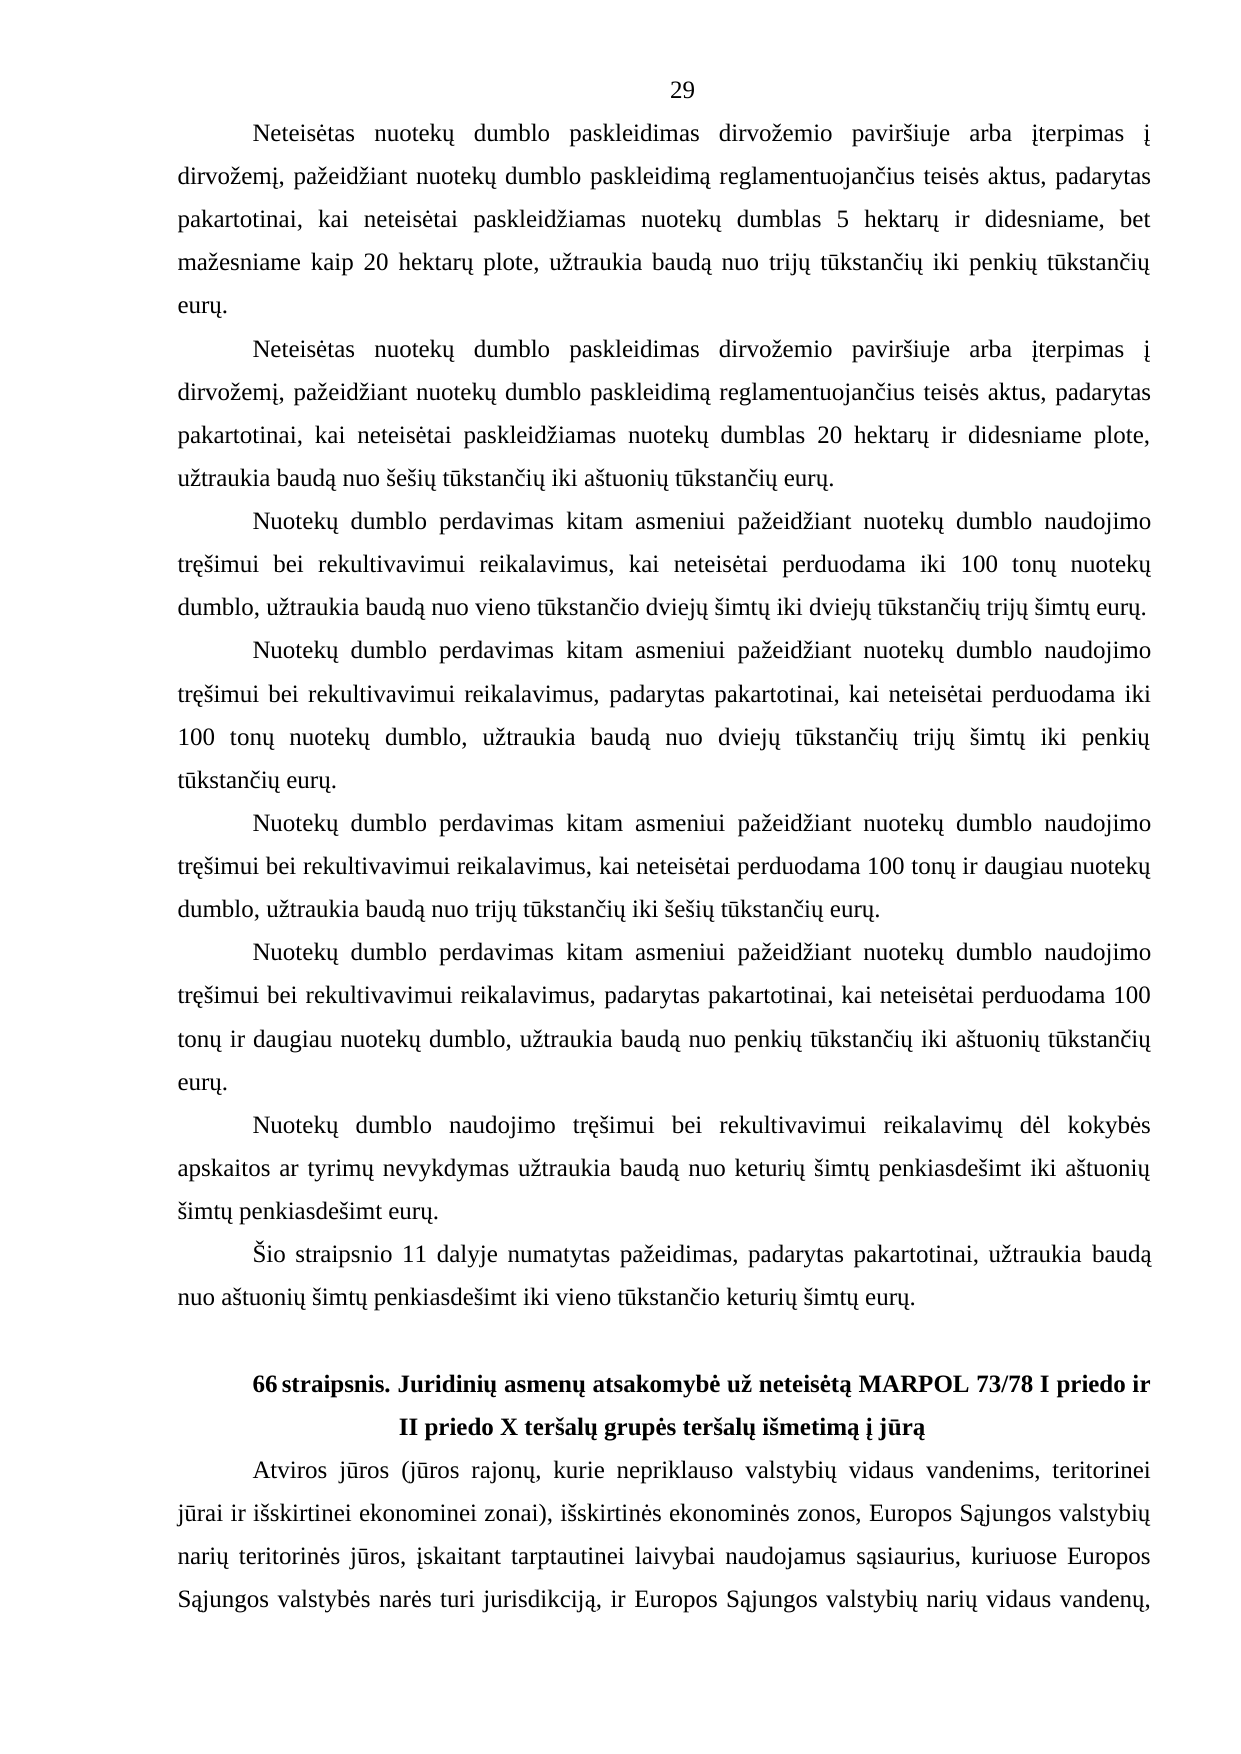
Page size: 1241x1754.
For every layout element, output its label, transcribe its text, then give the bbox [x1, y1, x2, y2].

text Nuotekų dumblo naudojimo tręšimui bei rekultivavimui reikalavimų dėl kokybės apskaitos ar tyrimų nevykdymas užtraukia baudą nuo keturių šimtų penkiasdešimt iki aštuonių šimtų penkiasdešimt eurų. [177, 1110, 1151, 1225]
text Atviros jūros (jūros rajonų, kurie nepriklauso valstybių vidaus vandenims, teritorinei jūrai ir išskirtinei ekonominei zonai), išskirtinės ekonominės zonos, Europos Sąjungos valstybių narių teritorinės jūros, įskaitant tarptautinei laivybai naudojamus sąsiaurius, kuriuose Europos Sąjungos valstybės narės turi jurisdikciją, ir Europos Sąjungos valstybių narių vidaus vandenų, [177, 1455, 1151, 1613]
text 66 straipsnis. Juridinių asmenų atsakomybė už neteisėtą MARPOL 73/78 I priedo ir II priedo X teršalų grupės teršalų išmetimą į jūrą [252, 1369, 1151, 1441]
text Neteisėtas nuotekų dumblo paskleidimas dirvožemio paviršiuje arba įterpimas į dirvožemį, pažeidžiant nuotekų dumblo paskleidimą reglamentuojančius teisės aktus, padarytas pakartotinai, kai neteisėtai paskleidžiamas nuotekų dumblas 5 hektarų ir didesniame, bet mažesniame kaip 20 hektarų plote, užtraukia baudą nuo trijų tūkstančių iki penkių tūkstančių eurų. [177, 118, 1151, 319]
text Nuotekų dumblo perdavimas kitam asmeniui pažeidžiant nuotekų dumblo naudojimo tręšimui bei rekultivavimui reikalavimus, padarytas pakartotinai, kai neteisėtai perduodama iki 100 tonų nuotekų dumblo, užtraukia baudą nuo dviejų tūkstančių trijų šimtų iki penkių tūkstančių eurų. [177, 636, 1151, 794]
text Šio straipsnio 11 dalyje numatytas pažeidimas, padarytas pakartotinai, užtraukia baudą nuo aštuonių šimtų penkiasdešimt iki vieno tūkstančio keturių šimtų eurų. [177, 1239, 1151, 1311]
text Neteisėtas nuotekų dumblo paskleidimas dirvožemio paviršiuje arba įterpimas į dirvožemį, pažeidžiant nuotekų dumblo paskleidimą reglamentuojančius teisės aktus, padarytas pakartotinai, kai neteisėtai paskleidžiamas nuotekų dumblas 20 hektarų ir didesniame plote, užtraukia baudą nuo šešių tūkstančių iki aštuonių tūkstančių eurų. [177, 334, 1151, 492]
text Nuotekų dumblo perdavimas kitam asmeniui pažeidžiant nuotekų dumblo naudojimo tręšimui bei rekultivavimui reikalavimus, kai neteisėtai perduodama iki 100 tonų nuotekų dumblo, užtraukia baudą nuo vieno tūkstančio dviejų šimtų iki dviejų tūkstančių trijų šimtų eurų. [177, 506, 1151, 621]
text Nuotekų dumblo perdavimas kitam asmeniui pažeidžiant nuotekų dumblo naudojimo tręšimui bei rekultivavimui reikalavimus, kai neteisėtai perduodama 100 tonų ir daugiau nuotekų dumblo, užtraukia baudą nuo trijų tūkstančių iki šešių tūkstančių eurų. [177, 808, 1151, 923]
text Nuotekų dumblo perdavimas kitam asmeniui pažeidžiant nuotekų dumblo naudojimo tręšimui bei rekultivavimui reikalavimus, padarytas pakartotinai, kai neteisėtai perduodama 100 tonų ir daugiau nuotekų dumblo, užtraukia baudą nuo penkių tūkstančių iki aštuonių tūkstančių eurų. [177, 937, 1151, 1096]
